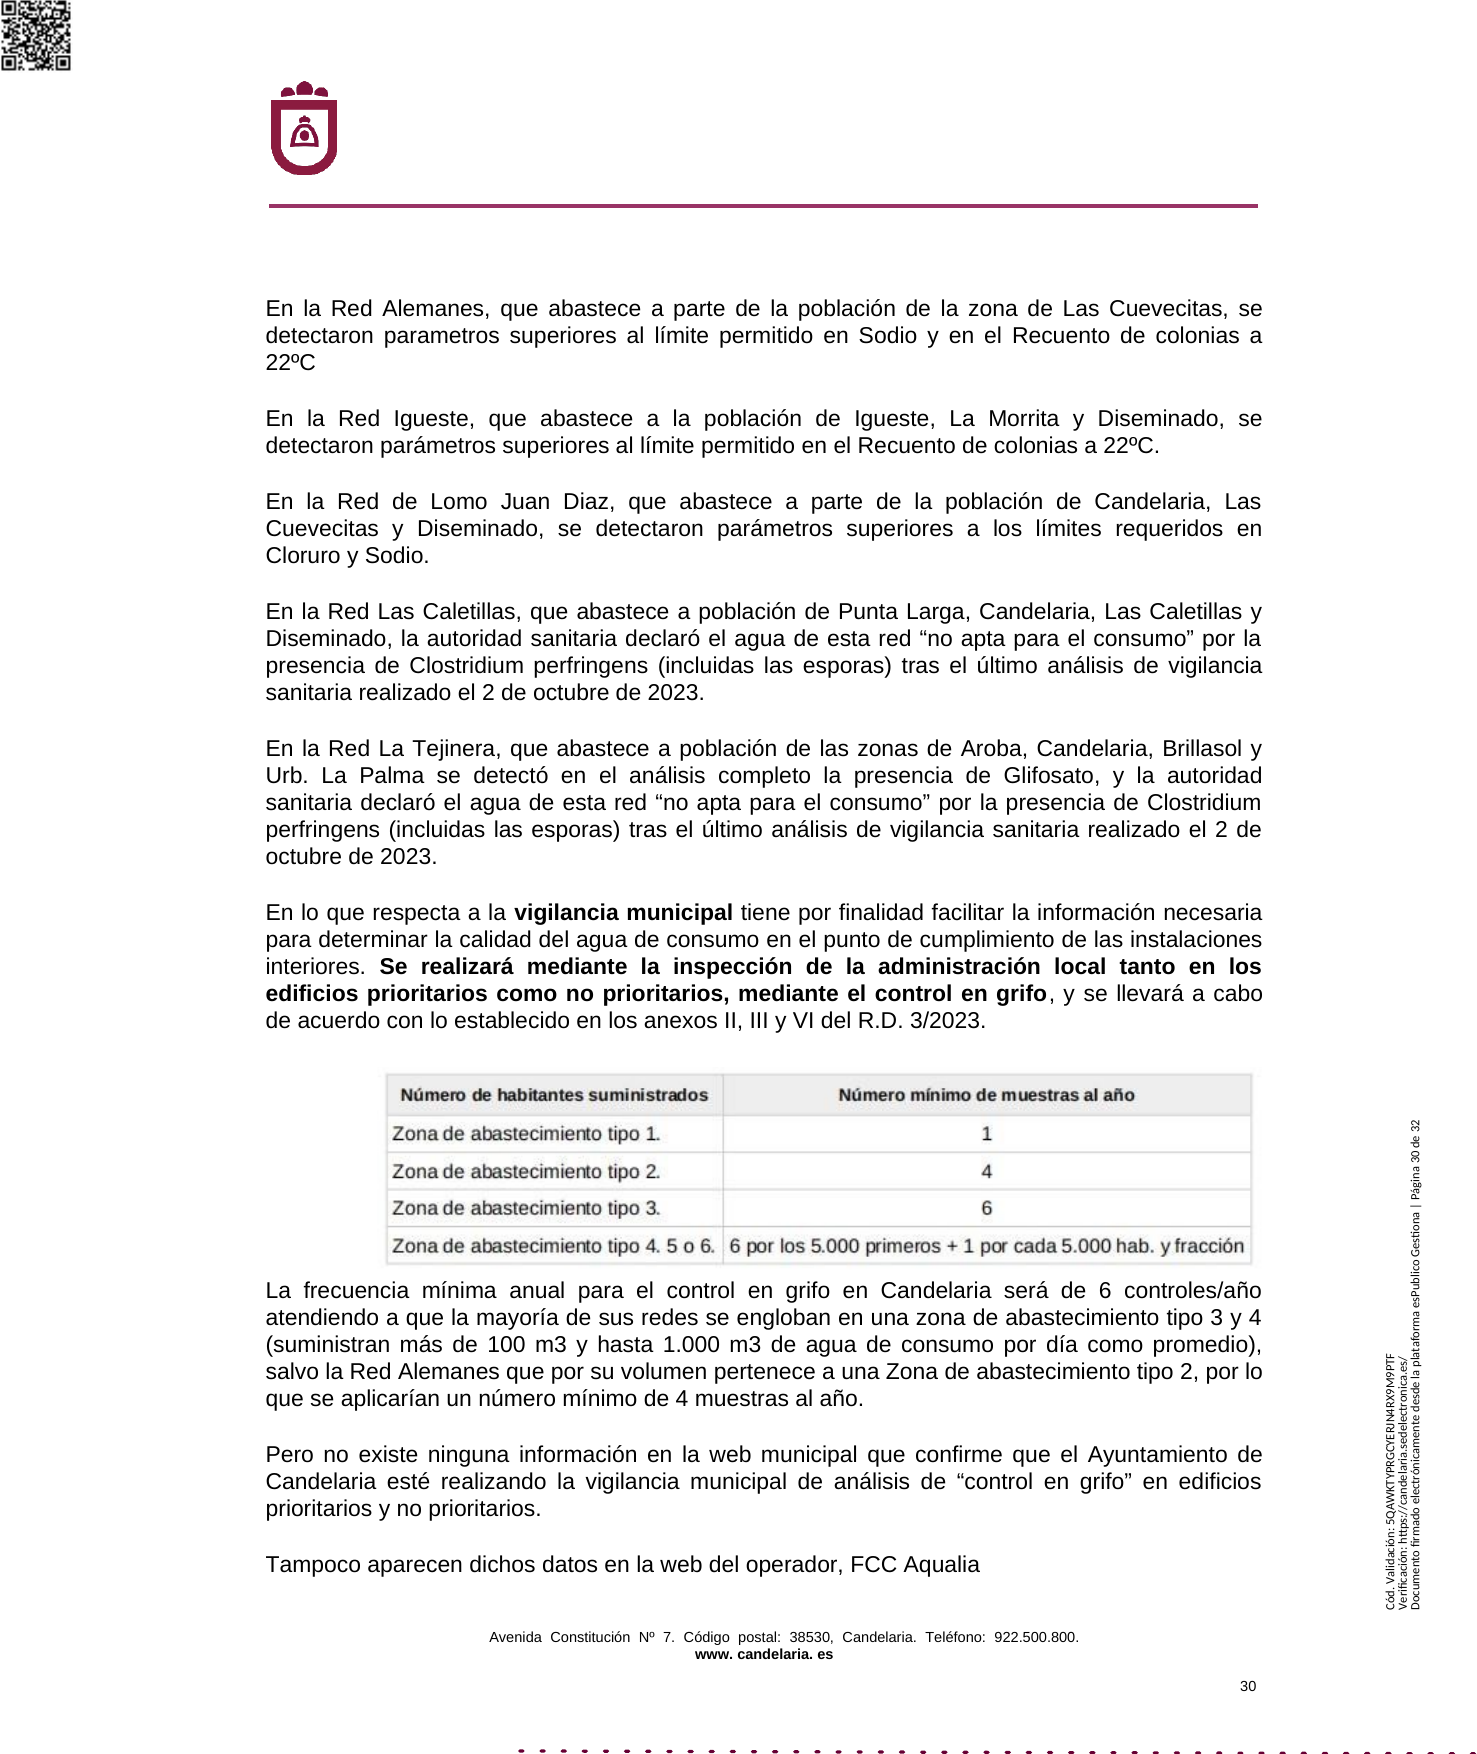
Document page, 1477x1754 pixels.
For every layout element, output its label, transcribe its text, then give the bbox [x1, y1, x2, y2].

text En la Red Alemanes, que abastece a parte de la población de la zona de Las Cuevecitas, se detectaron parametros superiores al límite permitido en Sodio y en el Recuento de colonias a 22ºC [265, 295, 1263, 376]
text En la Red La Tejinera, que abastece a población de las zonas de Aroba, Candelaria, Brillasol y Urb. La Palma se detectó en el análisis completo la presencia de Glifosato, y la autoridad sanitaria declaró el agua de esta red “no apta para el consumo” por la presencia de Clostridium perfringens (incluidas las esporas) tras el último análisis de vigilancia sanitaria realizado el 2 de octubre de 2023. [265, 735, 1263, 869]
text La frecuencia mínima anual para el control en grifo en Candelaria será de 6 controles/año atendiendo a que la mayoría de sus redes se engloban en una zona de abastecimiento tipo 3 y 4 (suministran más de 100 m3 y hasta 1.000 m3 de agua de consumo por día como promedio), salvo la Red Alemanes que por su volumen pertenece a una Zona de abastecimiento tipo 2, por lo que se aplicarían un número mínimo de 4 muestras al año. [265, 1277, 1263, 1412]
text Tampoco aparecen dichos datos en la web del operador, FCC Aqualia [265, 1551, 1263, 1577]
text En la Red de Lomo Juan Diaz, que abastece a parte de la población de Candelaria, Las Cuevecitas y Diseminado, se detectaron parámetros superiores a los límites requeridos en Cloruro y Sodio. [265, 488, 1263, 568]
text En la Red Igueste, que abastece a la población de Igueste, La Morrita y Diseminado, se detectaron parámetros superiores al límite permitido en el Recuento de colonias a 22ºC. [265, 405, 1263, 458]
text En la Red Las Caletillas, que abastece a población de Punta Larga, Candelaria, Las Caletillas y Diseminado, la autoridad sanitaria declaró el agua de esta red “no apta para el consumo” por la presencia de Clostridium perfringens (incluidas las esporas) tras el último análisis de vigilancia sanitaria realizado el 2 de octubre de 2023. [265, 598, 1263, 705]
text Pero no existe ninguna información en la web municipal que confirme que el Ayuntamiento de Candelaria esté realizando la vigilancia municipal de análisis de “control en grifo” en edificios prioritarios y no prioritarios. [265, 1441, 1263, 1522]
text En lo que respecta a la vigilancia municipal tiene por finalidad facilitar la información necesaria para determinar la calidad del agua de consumo en el punto de cumplimiento de las instalaciones interiores. Se realizará mediante la inspección de la administración local tanto en los edificios prioritarios como no prioritarios, mediante el control en grifo, y se llevará a cabo de acuerdo con lo establecido en los anexos II, III y VI del R.D. 3/2023. [265, 899, 1263, 1033]
